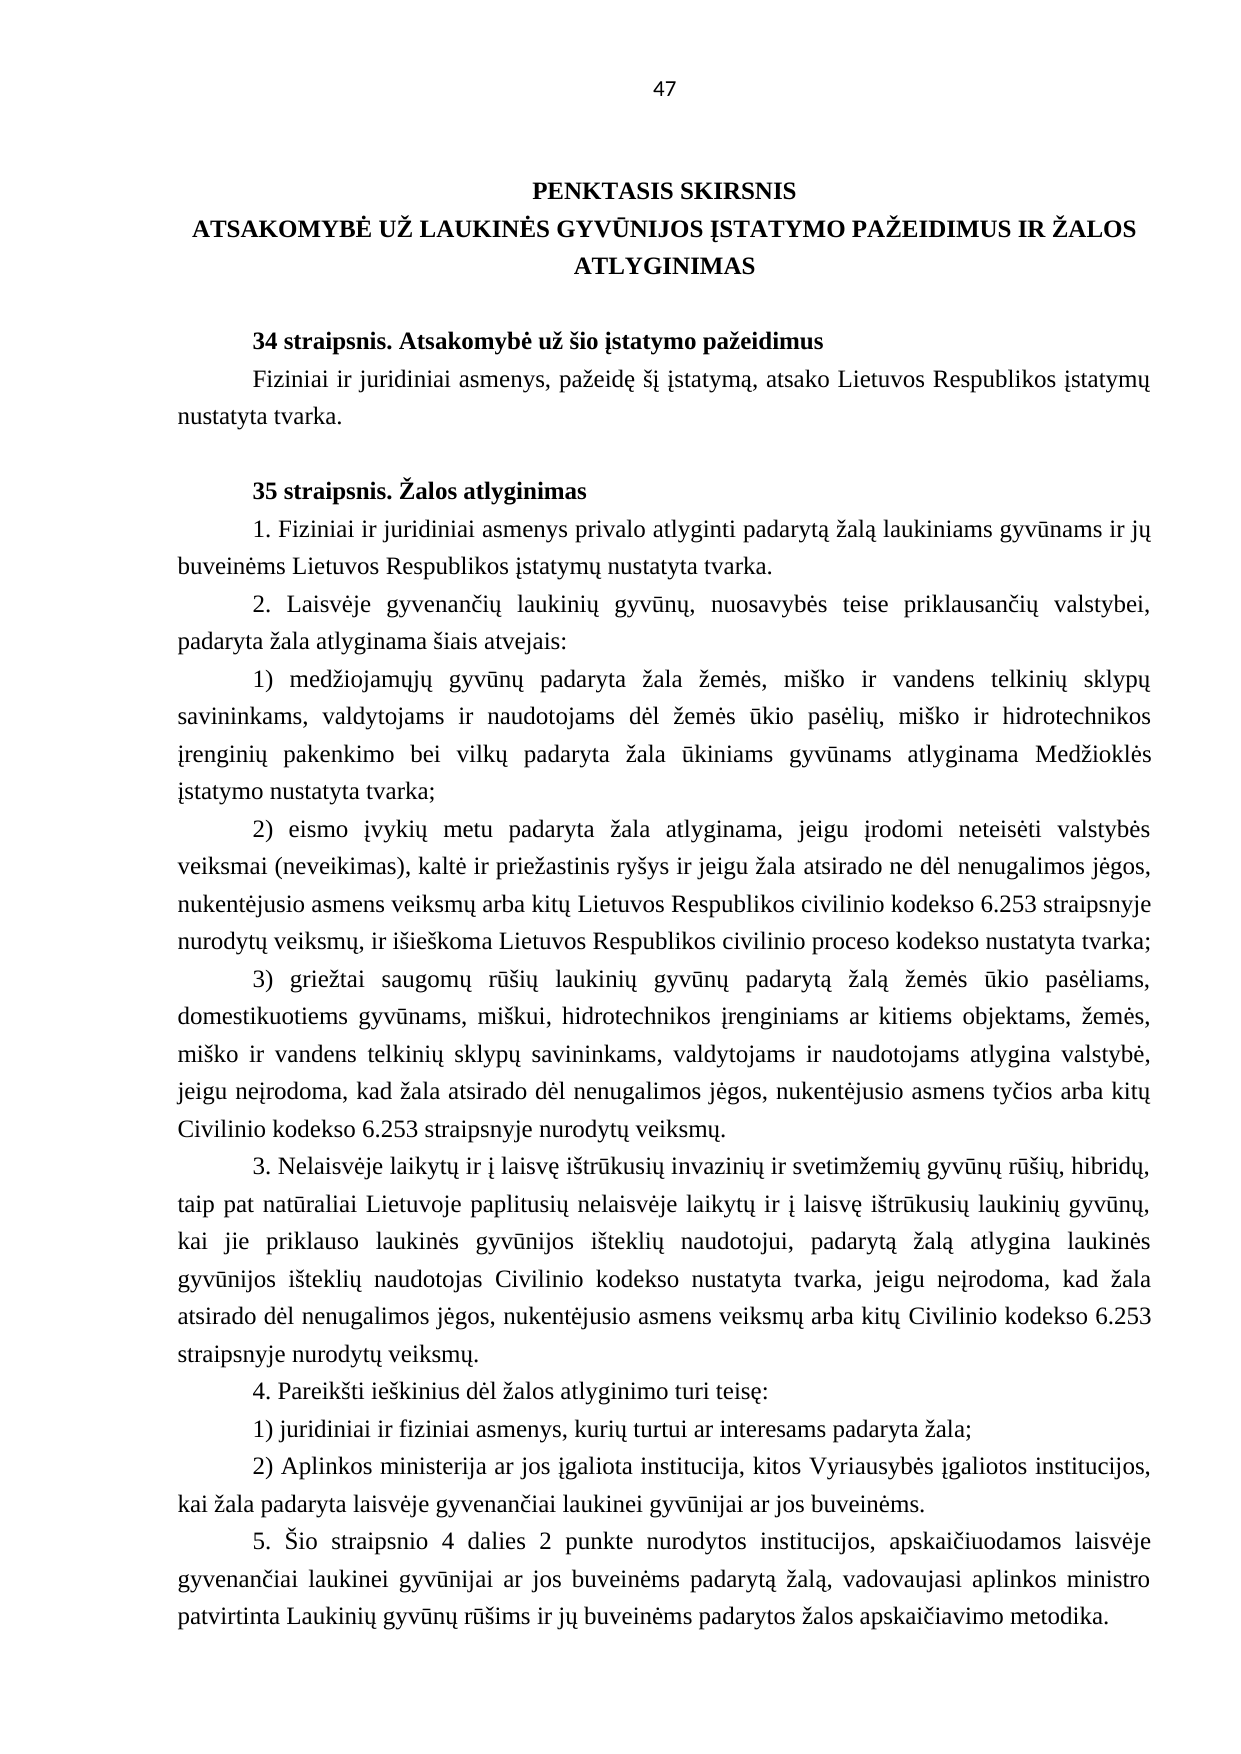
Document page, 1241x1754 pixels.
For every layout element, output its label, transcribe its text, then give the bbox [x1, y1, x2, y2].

text 35 straipsnis. Žalos atlyginimas [177, 467, 1152, 505]
text 3) griežtai saugomų rūšių laukinių gyvūnų padarytą žalą žemės ūkio pasėliams, domestikuotiems gyvūnams, miškui, hidrotechnikos įrenginiams ar kitiems objektams, žemės, miško ir vandens telkinių sklypų savininkams, valdytojams ir naudotojams atlygina valstybė, jeigu neįrodoma, kad žala atsirado dėl nenugalimos jėgos, nukentėjusio asmens tyčios arba kitų Civilinio kodekso 6.253 straipsnyje nurodytų veiksmų. [177, 955, 1152, 1142]
text Fiziniai ir juridiniai asmenys, pažeidę šį įstatymą, atsako Lietuvos Respublikos įstatymų nustatyta tvarka. [177, 355, 1152, 430]
text 1) juridiniai ir fiziniai asmenys, kurių turtui ar interesams padaryta žala; [177, 1405, 1152, 1442]
text 2) Aplinkos ministerija ar jos įgaliota institucija, kitos Vyriausybės įgaliotos institucijos, kai žala padaryta laisvėje gyvenančiai laukinei gyvūnijai ar jos buveinėms. [177, 1442, 1152, 1517]
text 4. Pareikšti ieškinius dėl žalos atlyginimo turi teisę: [177, 1367, 1152, 1405]
text 34 straipsnis. Atsakomybė už šio įstatymo pažeidimus [177, 317, 1152, 355]
text 5. Šio straipsnio 4 dalies 2 punkte nurodytos institucijos, apskaičiuodamos laisvėje gyvenančiai laukinei gyvūnijai ar jos buveinėms padarytą žalą, vadovaujasi aplinkos ministro patvirtinta Laukinių gyvūnų rūšims ir jų buveinėms padarytos žalos apskaičiavimo metodika. [177, 1517, 1152, 1630]
text 3. Nelaisvėje laikytų ir į laisvę ištrūkusių invazinių ir svetimžemių gyvūnų rūšių, hibridų, taip pat natūraliai Lietuvoje paplitusių nelaisvėje laikytų ir į laisvę ištrūkusių laukinių gyvūnų, kai jie priklauso laukinės gyvūnijos išteklių naudotojui, padarytą žalą atlygina laukinės gyvūnijos išteklių naudotojas Civilinio kodekso nustatyta tvarka, jeigu neįrodoma, kad žala atsirado dėl nenugalimos jėgos, nukentėjusio asmens veiksmų arba kitų Civilinio kodekso 6.253 straipsnyje nurodytų veiksmų. [177, 1142, 1152, 1367]
text 2) eismo įvykių metu padaryta žala atlyginama, jeigu įrodomi neteisėti valstybės veiksmai (neveikimas), kaltė ir priežastinis ryšys ir jeigu žala atsirado ne dėl nenugalimos jėgos, nukentėjusio asmens veiksmų arba kitų Lietuvos Respublikos civilinio kodekso 6.253 straipsnyje nurodytų veiksmų, ir išieškoma Lietuvos Respublikos civilinio proceso kodekso nustatyta tvarka; [177, 805, 1152, 955]
text 1) medžiojamųjų gyvūnų padaryta žala žemės, miško ir vandens telkinių sklypų savininkams, valdytojams ir naudotojams dėl žemės ūkio pasėlių, miško ir hidrotechnikos įrenginių pakenkimo bei vilkų padaryta žala ūkiniams gyvūnams atlyginama Medžioklės įstatymo nustatyta tvarka; [177, 655, 1152, 805]
text 1. Fiziniai ir juridiniai asmenys privalo atlyginti padarytą žalą laukiniams gyvūnams ir jų buveinėms Lietuvos Respublikos įstatymų nustatyta tvarka. [177, 505, 1152, 580]
text ATSAKOMYBĖ UŽ LAUKINĖS GYVŪNIJOS ĮSTATYMO PAŽEIDIMUS IR ŽALOS ATLYGINIMAS [177, 205, 1152, 280]
text PENKTASIS SKIRSNIS [177, 167, 1152, 205]
text 2. Laisvėje gyvenančių laukinių gyvūnų, nuosavybės teise priklausančių valstybei, padaryta žala atlyginama šiais atvejais: [177, 580, 1152, 655]
